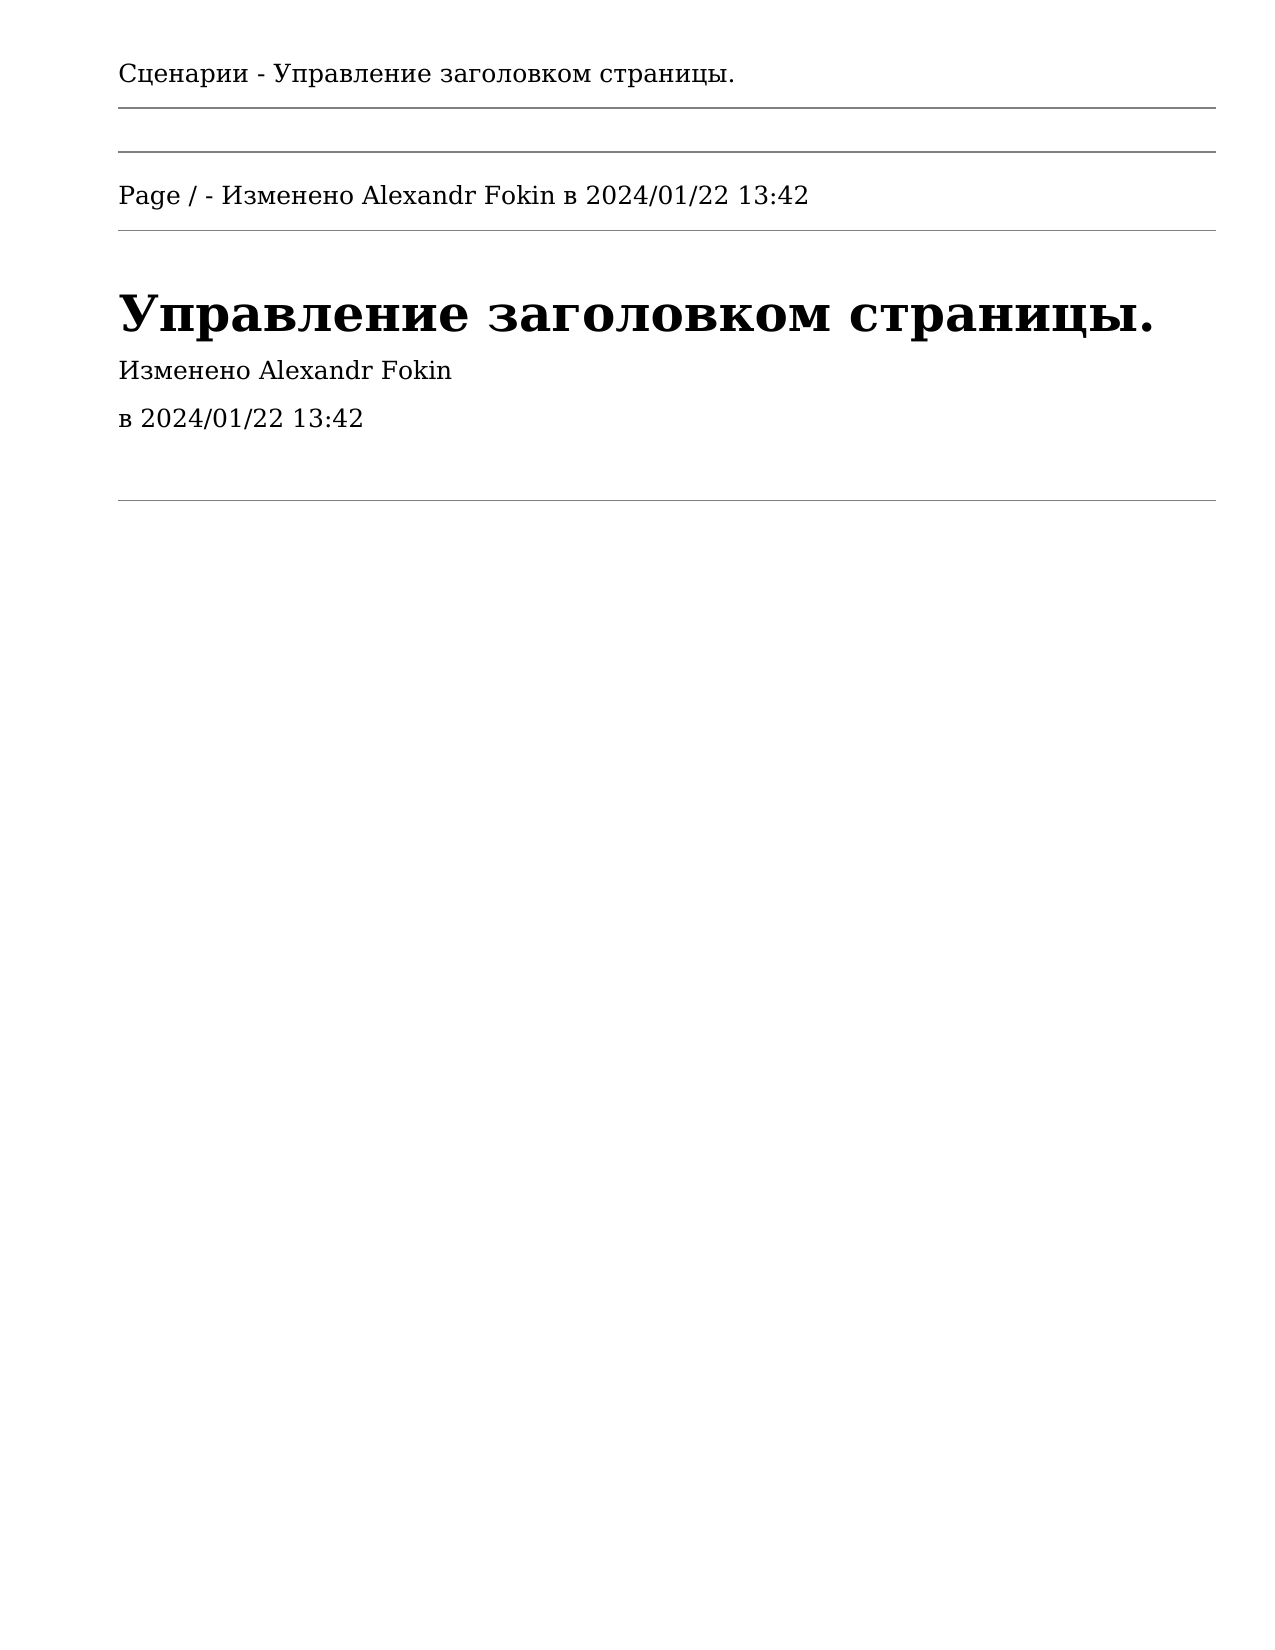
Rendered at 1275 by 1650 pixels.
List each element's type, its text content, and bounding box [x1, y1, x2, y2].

subtitle Управление заголовком страницы. [118, 284, 1216, 343]
text Сценарии - Управление заголовком страницы. [118, 59, 1216, 88]
text Page / - Изменено Alexandr Fokin в 2024/01/22 13:42 [118, 182, 1216, 211]
text в 2024/01/22 13:42 [118, 404, 1216, 433]
text Изменено Alexandr Fokin [118, 356, 1216, 385]
